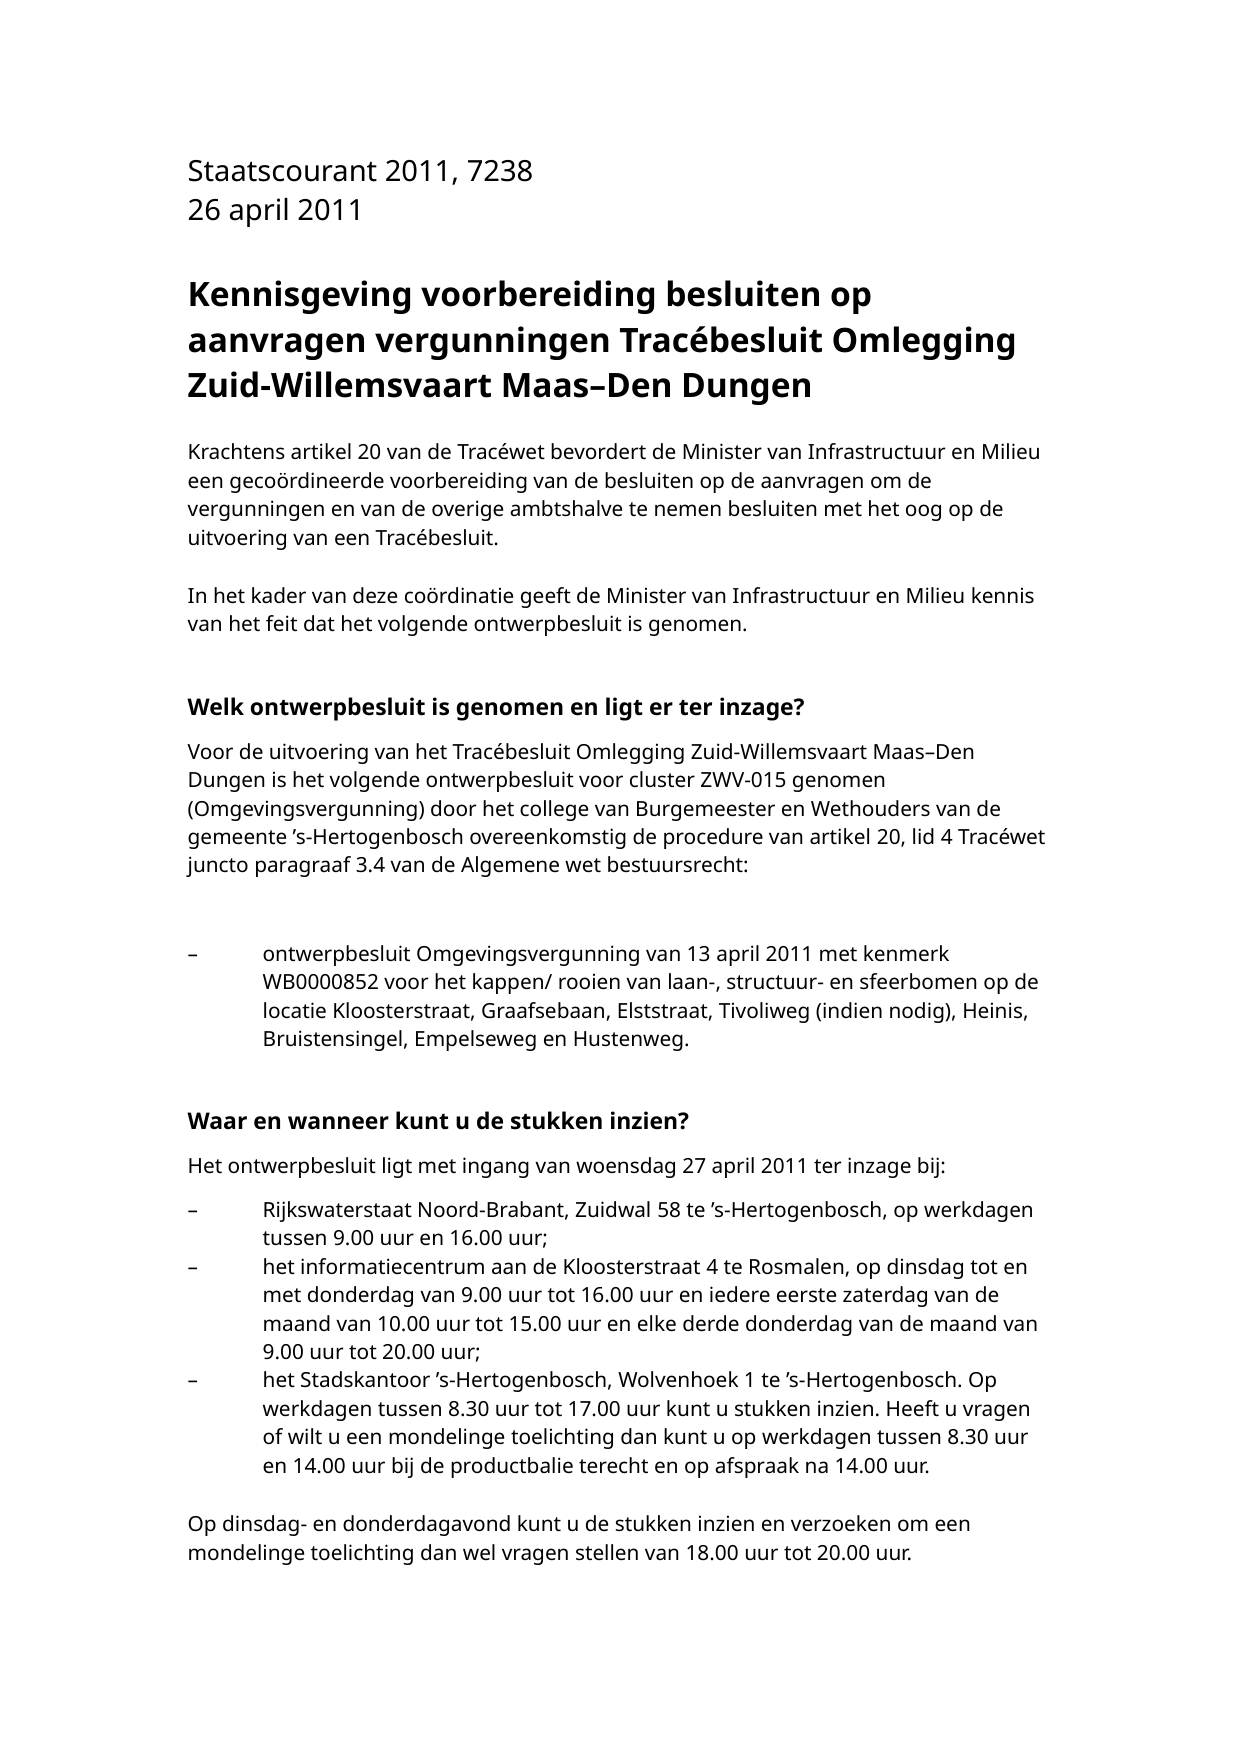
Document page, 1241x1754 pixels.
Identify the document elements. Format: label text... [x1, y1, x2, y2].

list het informatiecentrum aan de Kloosterstraat 4 te Rosmalen, op dinsdag tot en met donderdag van 9.00 uur tot 16.00 uur en iedere eerste zaterdag van de maand van 10.00 uur tot 15.00 uur en elke derde donderdag van de maand van 9.00 uur tot 20.00 uur; [187, 1252, 1053, 1366]
text Voor de uitvoering van het Tracébesluit Omlegging Zuid-Willemsvaart Maas–Den Dungen is het volgende ontwerpbesluit voor cluster ZWV-015 genomen (Omgevingsvergunning) door het college van Burgemeester en Wethouders van de gemeente ’s-Hertogenbosch overeenkomstig de procedure van artikel 20, lid 4 Tracéwet juncto paragraaf 3.4 van de Algemene wet bestuursrecht: [187, 737, 1053, 879]
subtitle Waar en wanneer kunt u de stukken inzien? [187, 1105, 1053, 1136]
subtitle Welk ontwerpbesluit is genomen en ligt er ter inzage? [187, 691, 1053, 722]
list ontwerpbesluit Omgevingsvergunning van 13 april 2011 met kenmerk WB0000852 voor het kappen/ rooien van laan-, structuur- en sfeerbomen op de locatie Kloosterstraat, Graafsebaan, Elststraat, Tivoliweg (indien nodig), Heinis, Bruistensingel, Empelseweg en Hustenweg. [187, 939, 1053, 1053]
text In het kader van deze coördinatie geeft de Minister van Infrastructuur en Milieu kennis van het feit dat het volgende ontwerpbesluit is genomen. [187, 581, 1053, 638]
list het Stadskantoor ’s-Hertogenbosch, Wolvenhoek 1 te ’s-Hertogenbosch. Op werkdagen tussen 8.30 uur tot 17.00 uur kunt u stukken inzien. Heeft u vragen of wilt u een mondelinge toelichting dan kunt u op werkdagen tussen 8.30 uur en 14.00 uur bij de productbalie terecht en op afspraak na 14.00 uur. [187, 1366, 1053, 1479]
subtitle Kennisgeving voorbereiding besluiten op aanvragen vergunningen Tracébesluit Omlegging Zuid-Willemsvaart Maas–Den Dungen [187, 271, 1053, 407]
list Rijkswaterstaat Noord-Brabant, Zuidwal 58 te ’s-Hertogenbosch, op werkdagen tussen 9.00 uur en 16.00 uur; [187, 1195, 1053, 1252]
text Op dinsdag- en donderdagavond kunt u de stukken inzien en verzoeken om een mondelinge toelichting dan wel vragen stellen van 18.00 uur tot 20.00 uur. [187, 1509, 1053, 1566]
text Krachtens artikel 20 van de Tracéwet bevordert de Minister van Infrastructuur en Milieu een gecoördineerde voorbereiding van de besluiten op de aanvragen om de vergunningen en van de overige ambtshalve te nemen besluiten met het oog op de uitvoering van een Tracébesluit. [187, 437, 1053, 551]
text Staatscourant 2011, 7238 [187, 150, 1053, 190]
text Het ontwerpbesluit ligt met ingang van woensdag 27 april 2011 ter inzage bij: [187, 1151, 1053, 1180]
text 26 april 2011 [187, 190, 1053, 229]
